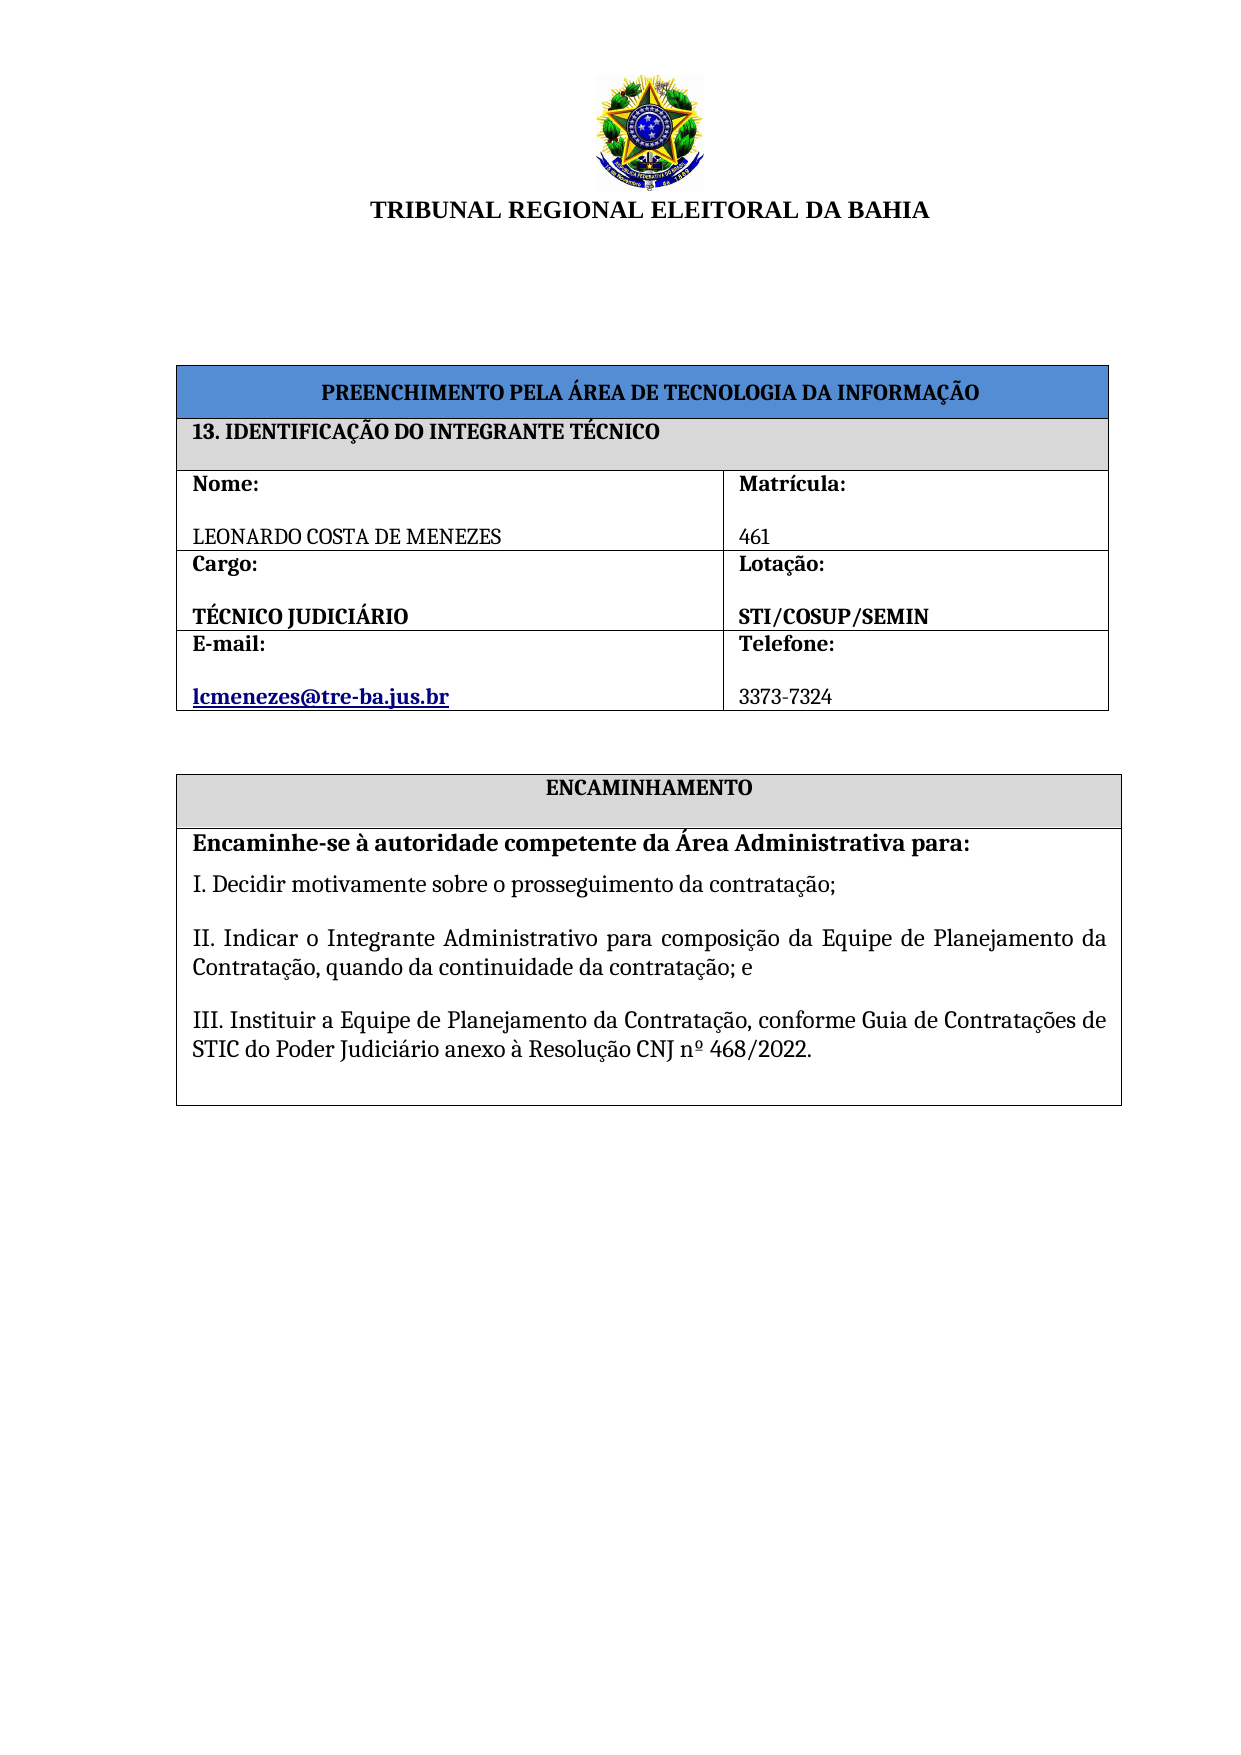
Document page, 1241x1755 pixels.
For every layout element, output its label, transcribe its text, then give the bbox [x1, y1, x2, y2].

table_header PREENCHIMENTO PELA ÁREA DE TECNOLOGIA DA INFORMAÇÃO [177, 366, 1108, 418]
table_cell E-mail: lcmenezes@tre-ba.jus.br [177, 631, 723, 710]
table_cell Telefone: 3373-7324 [724, 631, 1108, 710]
table_cell 13. IDENTIFICAÇÃO DO INTEGRANTE TÉCNICO [177, 419, 1108, 470]
table_cell Matrícula: 461 [724, 471, 1108, 550]
table_header ENCAMINHAMENTO [177, 775, 1121, 827]
table_cell Lotação: STI/COSUP/SEMIN [724, 551, 1108, 630]
table_cell Encaminhe-se à autoridade competente da Área Administrativa para: I. Decidir motivamente sobre o prosseguimento da contratação; II. Indicar o Integrante Administrativo para composição da Equipe de Planejamento da Contratação, quando da continuidade da contratação; e III. Instituir a Equipe de Planejamento da Contratação, conforme Guia de Contratações de STIC do Poder Judiciário anexo à Resolução CNJ nº 468/2022. [177, 829, 1121, 1105]
table_cell Cargo: TÉCNICO JUDICIÁRIO [177, 551, 723, 630]
table_cell Nome: LEONARDO COSTA DE MENEZES [177, 471, 723, 550]
